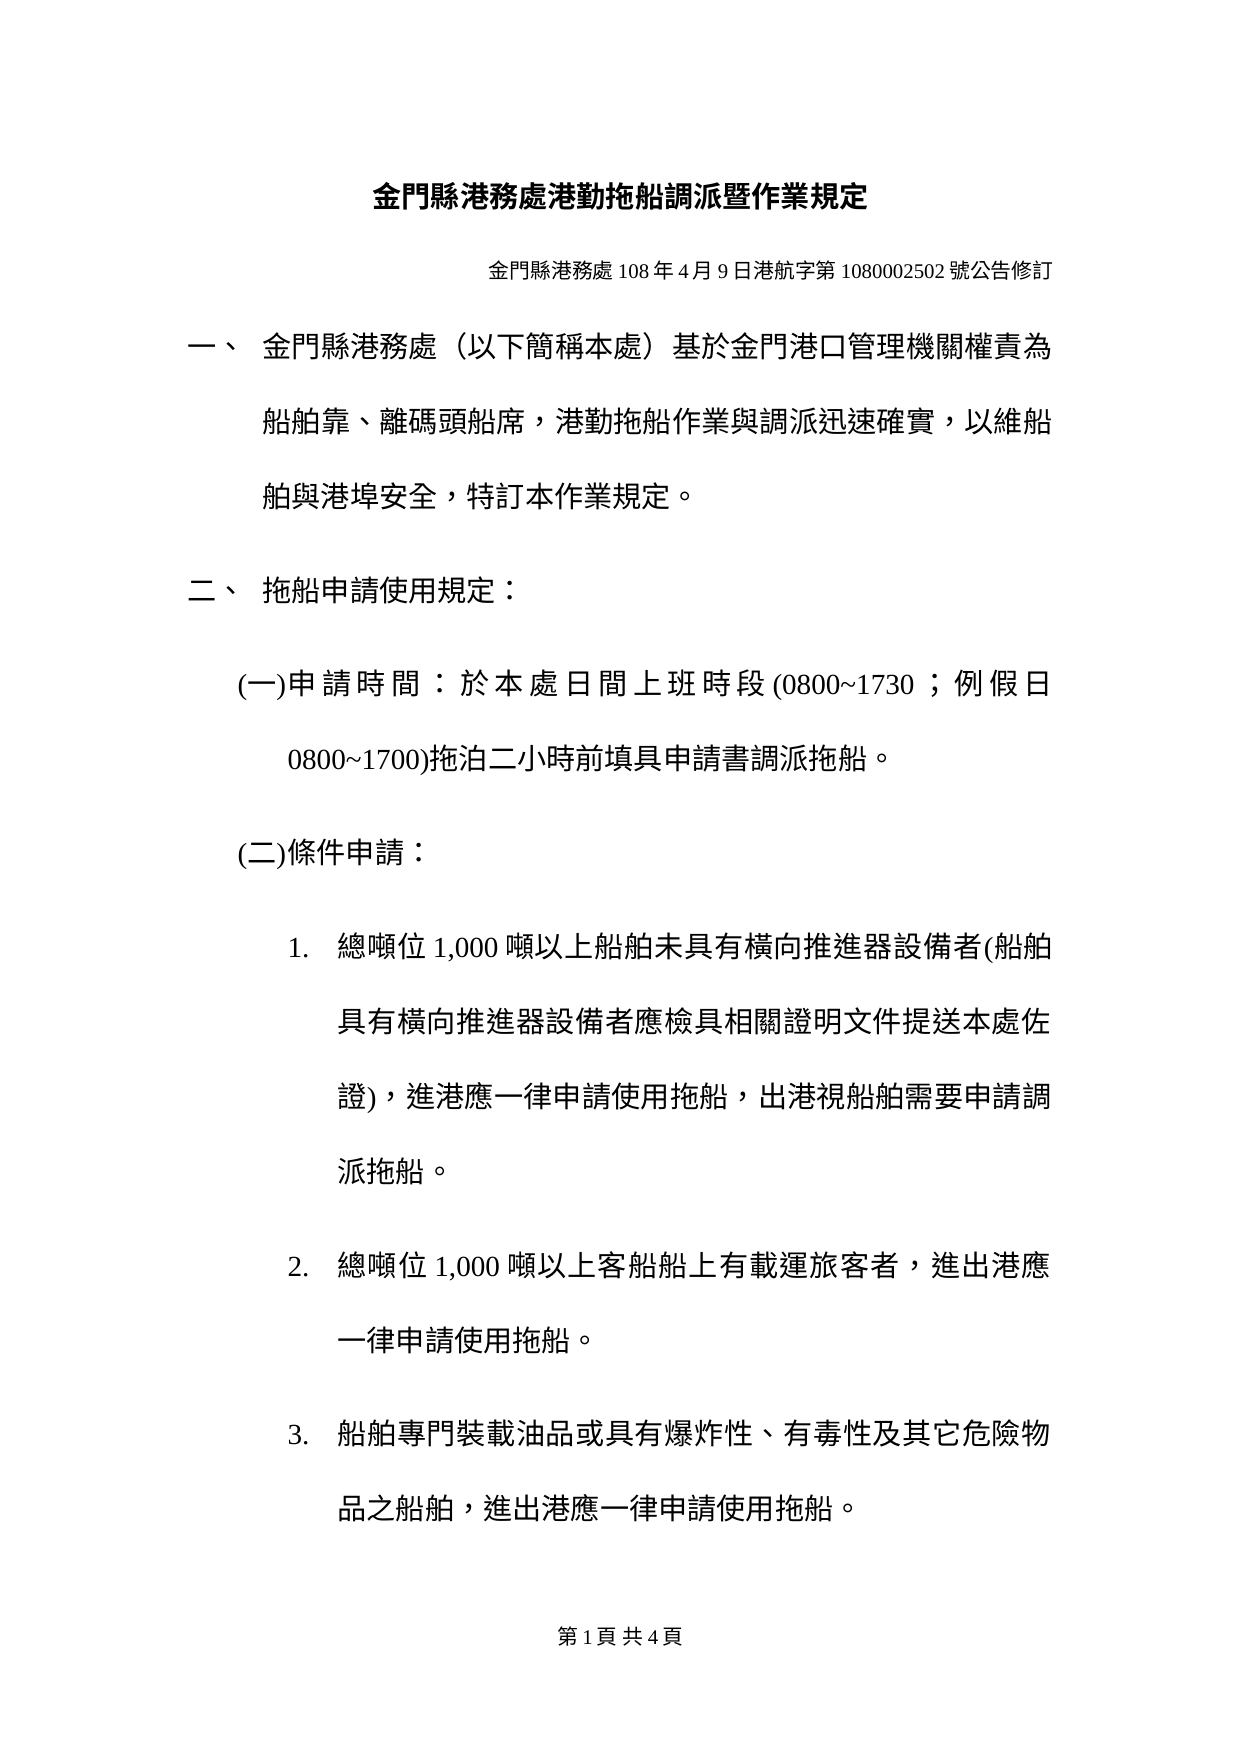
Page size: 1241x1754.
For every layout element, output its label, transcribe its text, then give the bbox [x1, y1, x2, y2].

list 拖船申請使用規定： [187, 551, 1053, 626]
list 金門縣港務處（以下簡稱本處）基於金門港口管理機關權責為船舶靠、離碼頭船席，港勤拖船作業與調派迅速確實，以維船舶與港埠安全，特訂本作業規定。 [187, 307, 1053, 532]
text 金門縣港務處港勤拖船調派暨作業規定 [187, 157, 1053, 232]
list 總噸位1,000噸以上船舶未具有橫向推進器設備者(船舶具有橫向推進器設備者應檢具相關證明文件提送本處佐證)，進港應一律申請使用拖船，出港視船舶需要申請調派拖船。 [287, 907, 1053, 1207]
list 條件申請： [237, 813, 1053, 888]
list 船舶專門裝載油品或具有爆炸性、有毒性及其它危險物品之船舶，進出港應一律申請使用拖船。 [287, 1394, 1053, 1544]
list 總噸位1,000噸以上客船船上有載運旅客者，進出港應一律申請使用拖船。 [287, 1226, 1053, 1376]
list 申請時間：於本處日間上班時段(0800~1730；例假日0800~1700)拖泊二小時前填具申請書調派拖船。 [237, 644, 1053, 794]
text 金門縣港務處108年4月9日港航字第1080002502號公告修訂 [187, 251, 1053, 288]
